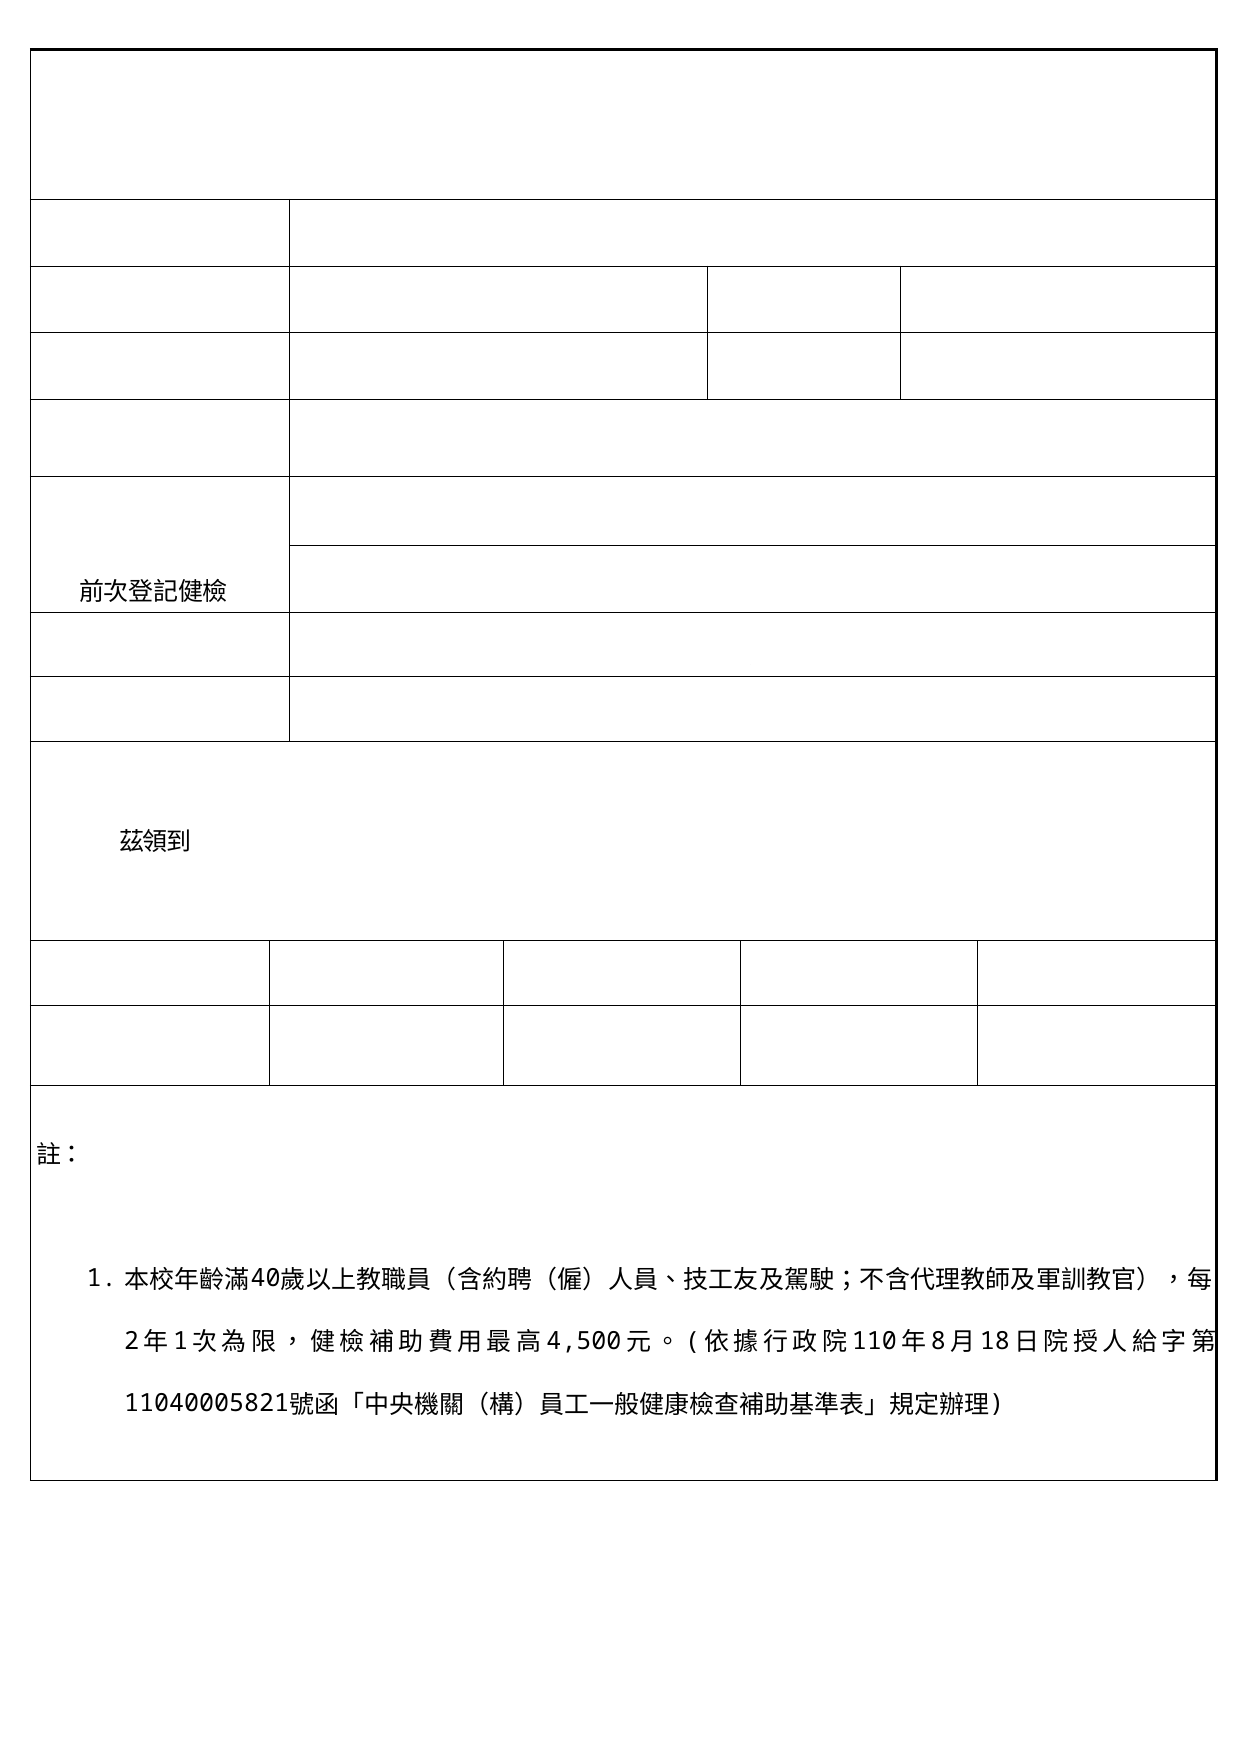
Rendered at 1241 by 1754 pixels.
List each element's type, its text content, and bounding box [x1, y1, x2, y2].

table_cell □（ ）年度，獲補助新臺幣4,500元 [290, 546, 1215, 612]
table_cell 前次登記健檢 （請勾選） [31, 477, 289, 612]
table_cell 年 月 日 [290, 613, 1215, 676]
table_cell 出生年月日 [708, 333, 900, 399]
table_cell 註： 本校年齡滿40歲以上教職員（含約聘（僱）人員、技工友及駕駛；不含代理教師及軍訓教官），每2年1次為限，健檢補助費用最高4,500元。(依據行政院110年8月18日院授人給字第11040005821號函「中央機關（構）員工一般健康檢查補助基準表」規定辦理) 2.填具本申請表並檢附相關證明文件，奉核後據以申請公假。 3.經費核銷：符合請領補助者，請於健檢後檢附已核章申請表及健康檢查收據正本辦理核銷撥款。 4.留職停薪期間不得申請補助。 5.依本校之規定，編制內40歲以上申請健康檢查補助者，除填具本表外，請另檢附「勞工健康檢查切結書」予實習處。 6.勞工體格健康檢查報告請妥善保存至少7年，以供勞動檢查及校園職業安全衛生實地輔導訪視抽查。 [31, 1086, 1215, 1479]
table_cell 身分證字號 [31, 333, 289, 399]
table_cell 國立北斗高級家事商業職業學校 [290, 200, 1215, 266]
table_cell [978, 1006, 1215, 1084]
table_cell 申請類別 [31, 400, 289, 476]
table_cell [901, 333, 1215, 399]
table_cell 校長 [978, 941, 1215, 1005]
table_cell 年 月 日 [290, 677, 1215, 741]
table_cell [741, 1006, 977, 1084]
table_cell [290, 267, 707, 332]
table_cell 人事室 [504, 941, 740, 1005]
table_cell 職稱 [708, 267, 900, 332]
table_cell [504, 1006, 740, 1084]
table_cell □第一次申請 [290, 477, 1215, 545]
table_cell [270, 1006, 503, 1084]
table_cell 主計室 [741, 941, 977, 1005]
table_cell [31, 1006, 269, 1084]
table_cell 40歲以上，二年一次，公假1天，補助新臺幣4,500元 [290, 400, 1215, 476]
table_cell 實習處 [270, 941, 503, 1005]
table_cell 姓名 [31, 267, 289, 332]
table_cell 學校名稱 [31, 200, 289, 266]
table_cell 實際健檢時間 [31, 677, 289, 741]
table_cell 申請人 [31, 941, 269, 1005]
table_cell [290, 333, 707, 399]
table_cell [901, 267, 1215, 332]
table_cell 茲領到 國立北斗高級家事商業職業學校 發給員工本人健檢補助費 新臺幣（ ）元整 中華民國 年 月 日 經領人 簽章 [31, 742, 1215, 940]
table_cell 本次預定健檢時間 [31, 613, 289, 676]
table_header 國立北斗高級家事商業職業學校 健康檢查申請表 [31, 51, 1215, 199]
